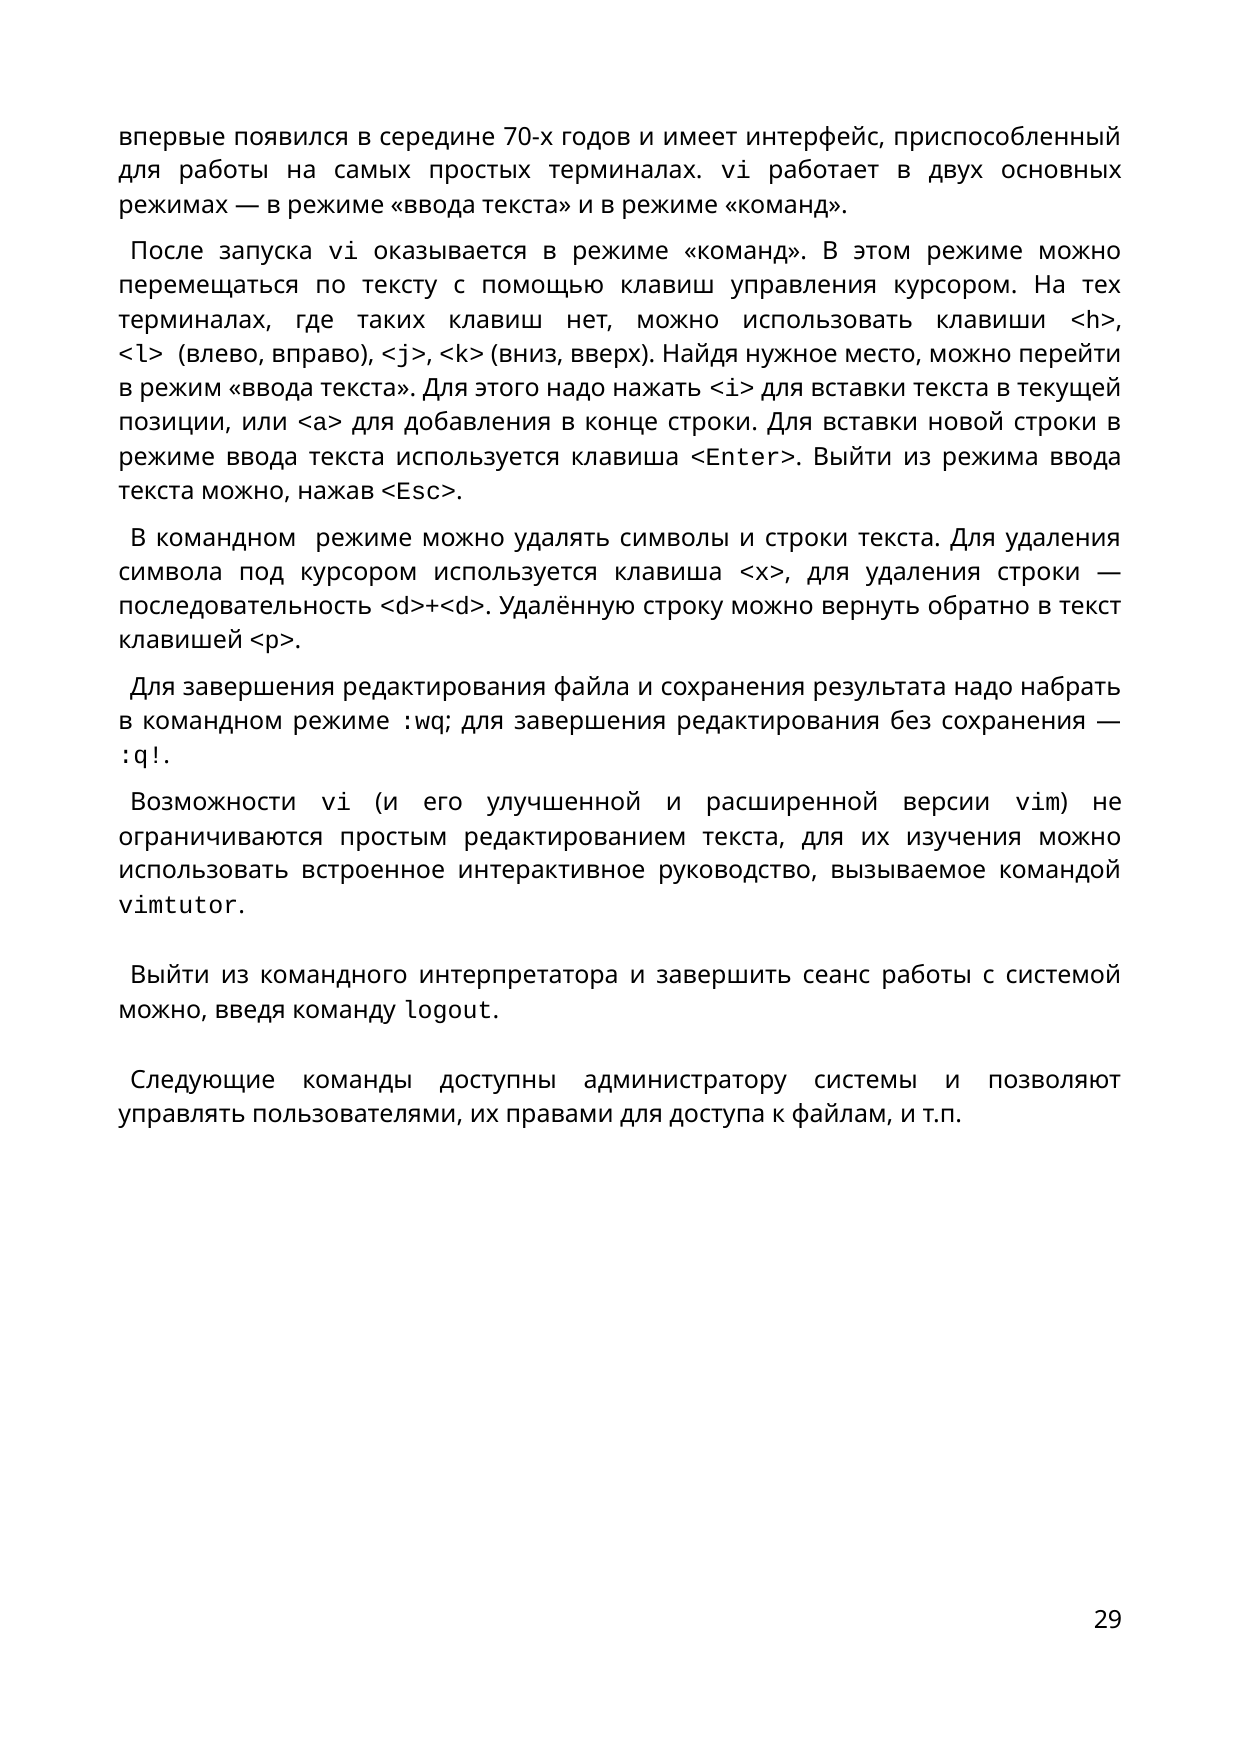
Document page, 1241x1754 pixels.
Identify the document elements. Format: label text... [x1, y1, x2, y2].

text Выйти из командного интерпретатора и завершить сеанс работы с системой можно, введя команду logout. [118, 957, 1122, 1026]
text Возможности vi (и его улучшенной и расширенной версии vim) не ограничиваются простым редактированием текста, для их изучения можно использовать встроенное интерактивное руководство, вызываемое командой vimtutor. [118, 784, 1122, 921]
text После запуска vi оказывается в режиме «команд». В этом режиме можно перемещаться по тексту с помощью клавиш управления курсором. На тех терминалах, где таких клавиш нет, можно использовать клавиши <h>, <l> (влево, вправо), <j>, <k> (вниз, вверх). Найдя нужное место, можно перейти в режим «ввода текста». Для этого надо нажать <i> для вставки текста в текущей позиции, или <a> для добавления в конце строки. Для вставки новой строки в режиме ввода текста используется клавиша <Enter>. Выйти из режима ввода текста можно, нажав <Esc>. [118, 233, 1122, 507]
text впервые появился в середине 70-х годов и имеет интерфейс, приспособленный для работы на самых простых терминалах. vi работает в двух основных режимах — в режиме «ввода текста» и в режиме «команд». [118, 118, 1122, 221]
text Для завершения редактирования файла и сохранения результата надо набрать в командном режиме :wq; для завершения редактирования без сохранения — :q!. [118, 669, 1122, 771]
text Следующие команды доступны администратору системы и позволяют управлять пользователями, их правами для доступа к файлам, и т.п. [118, 1062, 1122, 1130]
text В командном режиме можно удалять символы и строки текста. Для удаления символа под курсором используется клавиша <x>, для удаления строки — последовательность <d>+<d>. Удалённую строку можно вернуть обратно в текст клавишей <p>. [118, 519, 1122, 656]
